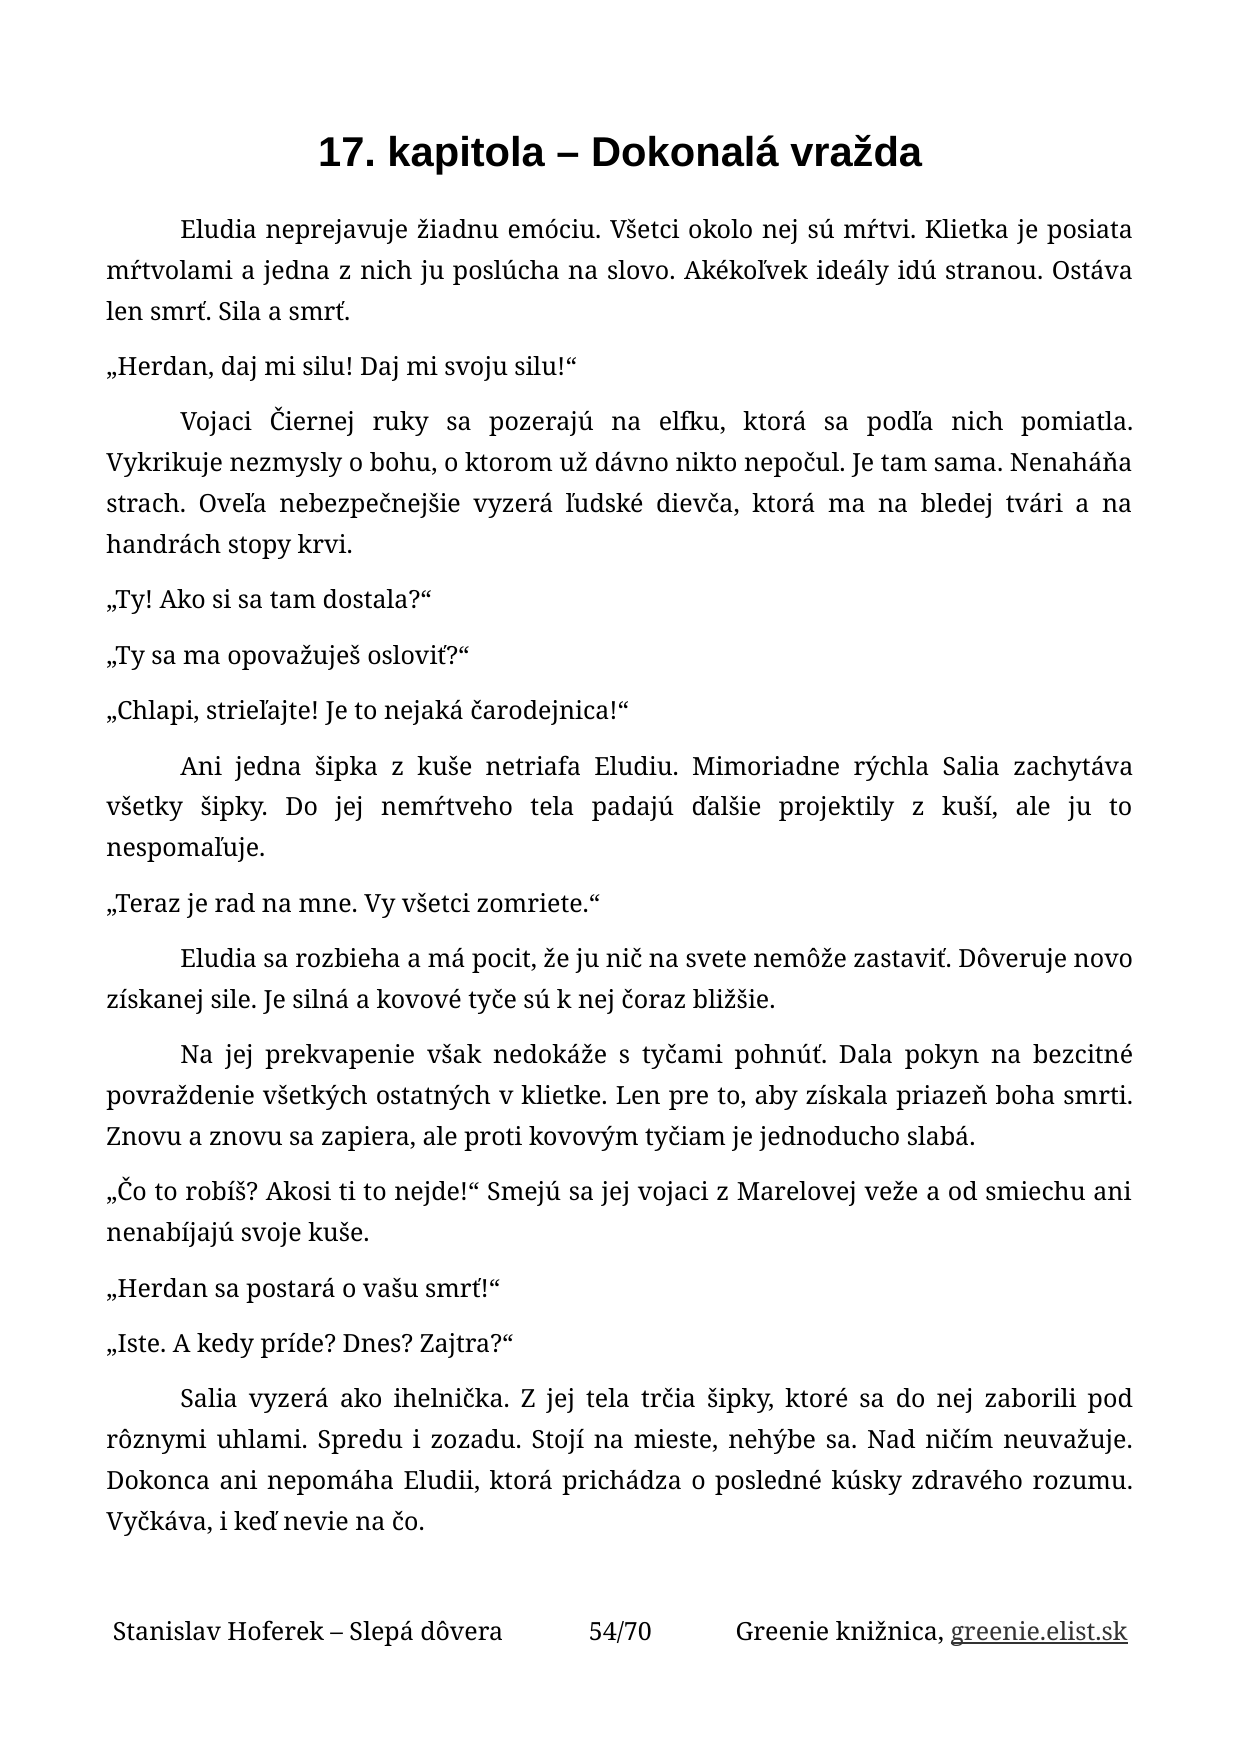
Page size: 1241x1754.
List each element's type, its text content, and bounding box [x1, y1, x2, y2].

text „Teraz je rad na mne. Vy všetci zomriete.“ [106, 885, 1134, 919]
text „Chlapi, strieľajte! Je to nejaká čarodejnica!“ [106, 693, 1134, 727]
text Na jej prekvapenie však nedokáže s tyčami pohnúť. Dala pokyn na bezcitné povraždenie všetkých ostatných v klietke. Len pre to, aby získala priazeň boha smrti. Znovu a znovu sa zapiera, ale proti kovovým tyčiam je jednoducho slabá. [106, 1037, 1134, 1153]
text „Herdan, daj mi silu! Daj mi svoju silu!“ [106, 348, 1134, 383]
text Eludia neprejavuje žiadnu emóciu. Všetci okolo nej sú mŕtvi. Klietka je posiata mŕtvolami a jedna z nich ju poslúcha na slovo. Akékoľvek ideály idú stranou. Ostáva len smrť. Sila a smrť. [106, 211, 1134, 327]
text „Ty! Ako si sa tam dostala?“ [106, 582, 1134, 616]
subtitle 17. kapitola – Dokonalá vražda [106, 127, 1134, 175]
text „Čo to robíš? Akosi ti to nejde!“ Smejú sa jej vojaci z Marelovej veže a od smiechu ani nenabíjajú svoje kuše. [106, 1174, 1134, 1249]
text „Herdan sa postará o vašu smrť!“ [106, 1270, 1134, 1304]
text „Ty sa ma opovažuješ osloviť?“ [106, 637, 1134, 671]
text Salia vyzerá ako ihelnička. Z jej tela trčia šipky, ktoré sa do nej zaborili pod rôznymi uhlami. Spredu i zozadu. Stojí na mieste, nehýbe sa. Nad ničím neuvažuje. Dokonca ani nepomáha Eludii, ktorá prichádza o posledné kúsky zdravého rozumu. Vyčkáva, i keď nevie na čo. [106, 1381, 1134, 1538]
text Eludia sa rozbieha a má pocit, že ju nič na svete nemôže zastaviť. Dôveruje novo získanej sile. Je silná a kovové tyče sú k nej čoraz bližšie. [106, 941, 1134, 1016]
text Ani jedna šipka z kuše netriafa Eludiu. Mimoriadne rýchla Salia zachytáva všetky šipky. Do jej nemŕtveho tela padajú ďalšie projektily z kuší, ale ju to nespomaľuje. [106, 748, 1134, 864]
text „Iste. A kedy príde? Dnes? Zajtra?“ [106, 1326, 1134, 1360]
text Vojaci Čiernej ruky sa pozerajú na elfku, ktorá sa podľa nich pomiatla. Vykrikuje nezmysly o bohu, o ktorom už dávno nikto nepočul. Je tam sama. Nenaháňa strach. Oveľa nebezpečnejšie vyzerá ľudské dievča, ktorá ma na bledej tvári a na handrách stopy krvi. [106, 404, 1134, 561]
